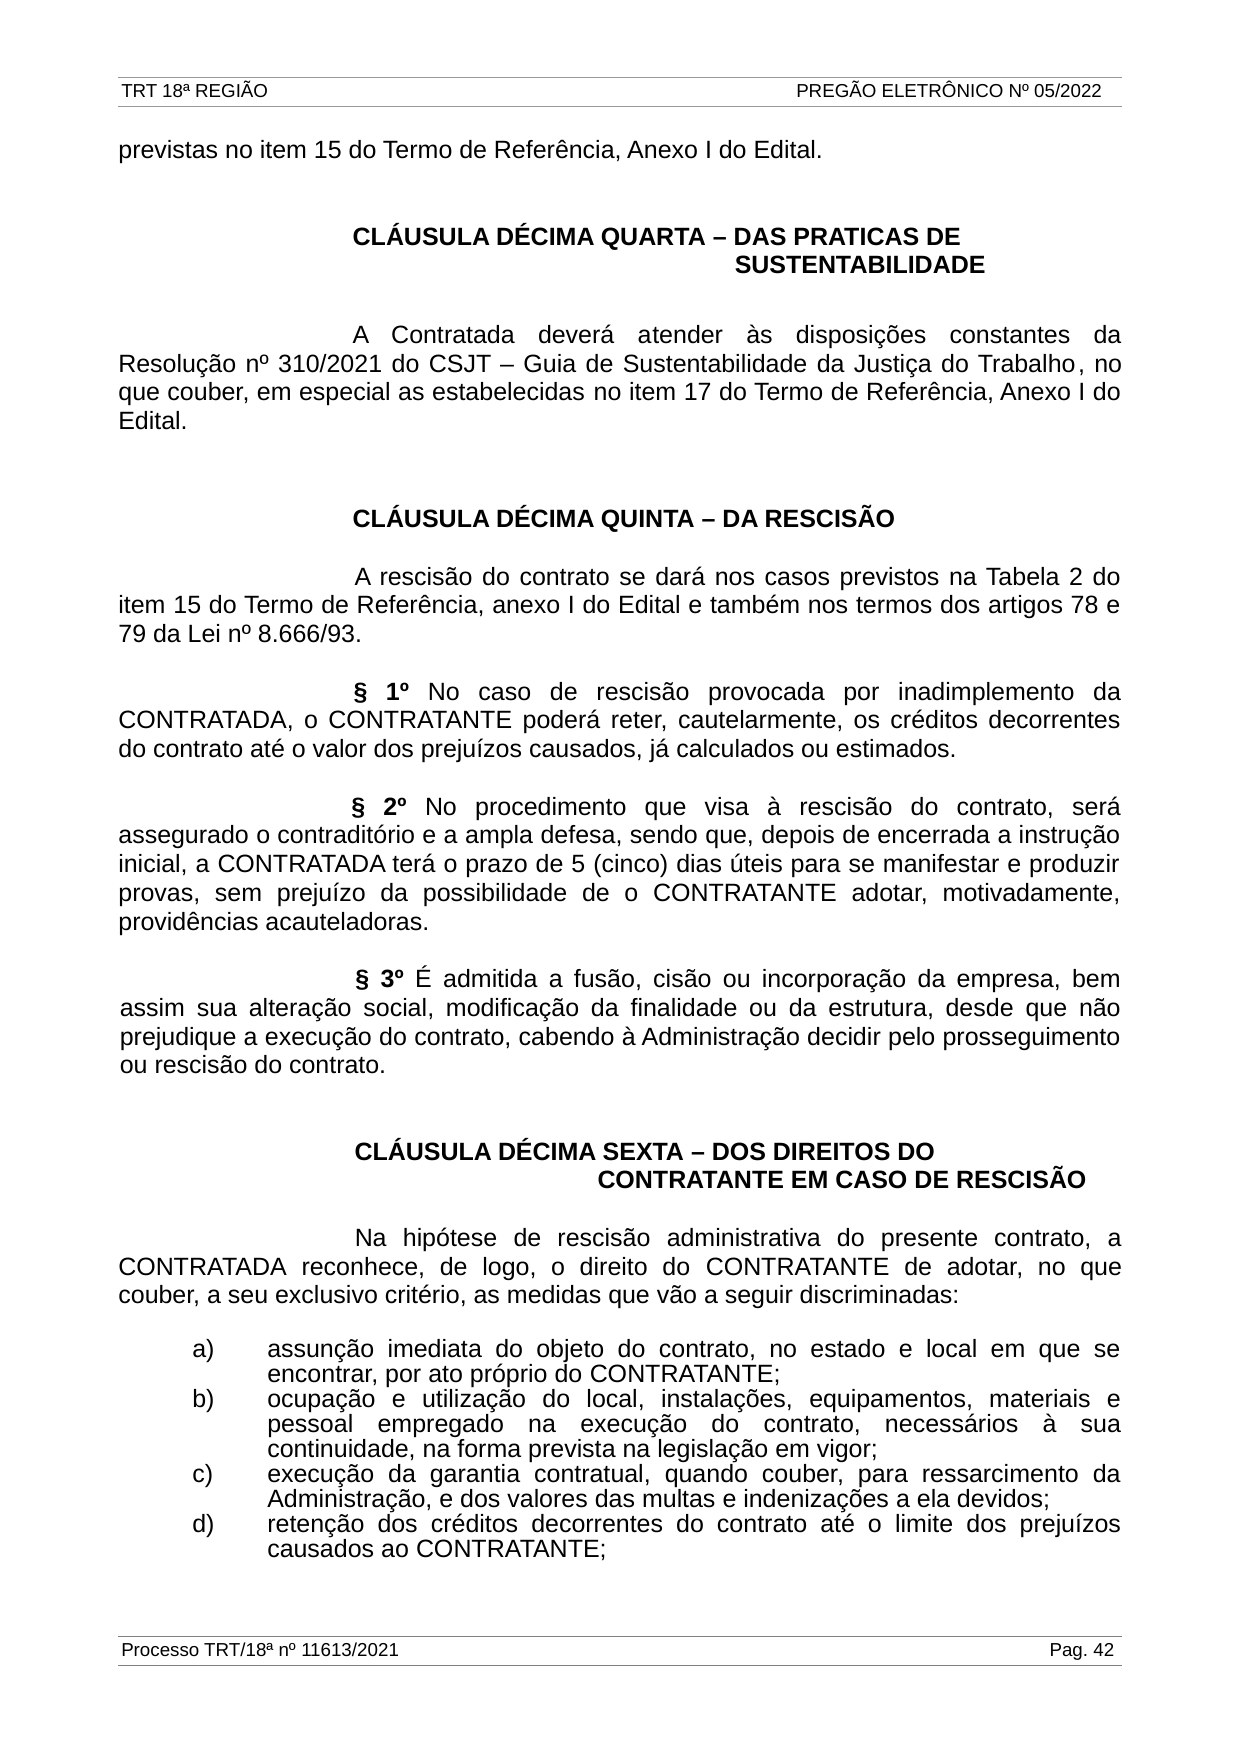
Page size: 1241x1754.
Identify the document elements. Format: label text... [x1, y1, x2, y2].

text CONTRATANTE EM CASO DE RESCISÃO [354, 1165, 1122, 1194]
text § 2º No procedimento que visa à rescisão do contrato, será assegurado o contraditório e a ampla defesa, sendo que, depois de encerrada a instrução inicial, a CONTRATADA terá o prazo de 5 (cinco) dias úteis para se manifestar e produzir provas, sem prejuízo da possibilidade de o CONTRATANTE adotar, motivadamente, providências acauteladoras. [118, 792, 1122, 935]
text § 3º É admitida a fusão, cisão ou incorporação da empresa, bem assim sua alteração social, modificação da finalidade ou da estrutura, desde que não prejudique a execução do contrato, cabendo à Administração decidir pelo prosseguimento ou rescisão do contrato. [119, 964, 1122, 1079]
text A Contratada deverá atender às disposições constantes da Resolução nº 310/2021 do CSJT – Guia de Sustentabilidade da Justiça do Trabalho, no que couber, em especial as estabelecidas no item 17 do Termo de Referência, Anexo I do Edital. [118, 320, 1122, 435]
text CLÁUSULA DÉCIMA SEXTA – DOS DIREITOS DO [354, 1137, 1122, 1165]
list assunção imediata do objeto do contrato, no estado e local em que se encontrar, por ato próprio do CONTRATANTE; [192, 1338, 1122, 1388]
list ocupação e utilização do local, instalações, equipamentos, materiais e pessoal empregado na execução do contrato, necessários à sua continuidade, na forma prevista na legislação em vigor; [192, 1388, 1122, 1463]
text Na hipótese de rescisão administrativa do presente contrato, a CONTRATADA reconhece, de logo, o direito do CONTRATANTE de adotar, no que couber, a seu exclusivo critério, as medidas que vão a seguir discriminadas: [118, 1223, 1122, 1309]
list retenção dos créditos decorrentes do contrato até o limite dos prejuízos causados ao CONTRATANTE; [192, 1513, 1122, 1563]
text A rescisão do contrato se dará nos casos previstos na Tabela 2 do item 15 do Termo de Referência, anexo I do Edital e também nos termos dos artigos 78 e 79 da Lei nº 8.666/93. [118, 562, 1122, 648]
text CLÁUSULA DÉCIMA QUARTA – DAS PRATICAS DE [118, 222, 1122, 251]
text CLÁUSULA DÉCIMA QUINTA – DA RESCISÃO [118, 504, 1122, 533]
list execução da garantia contratual, quando couber, para ressarcimento da Administração, e dos valores das multas e indenizações a ela devidos; [192, 1463, 1122, 1513]
text § 1º No caso de rescisão provocada por inadimplemento da CONTRATADA, o CONTRATANTE poderá reter, cautelarmente, os créditos decorrentes do contrato até o valor dos prejuízos causados, já calculados ou estimados. [118, 677, 1122, 763]
text previstas no item 15 do Termo de Referência, Anexo I do Edital. [118, 136, 1122, 164]
text SUSTENTABILIDADE [118, 251, 1122, 279]
